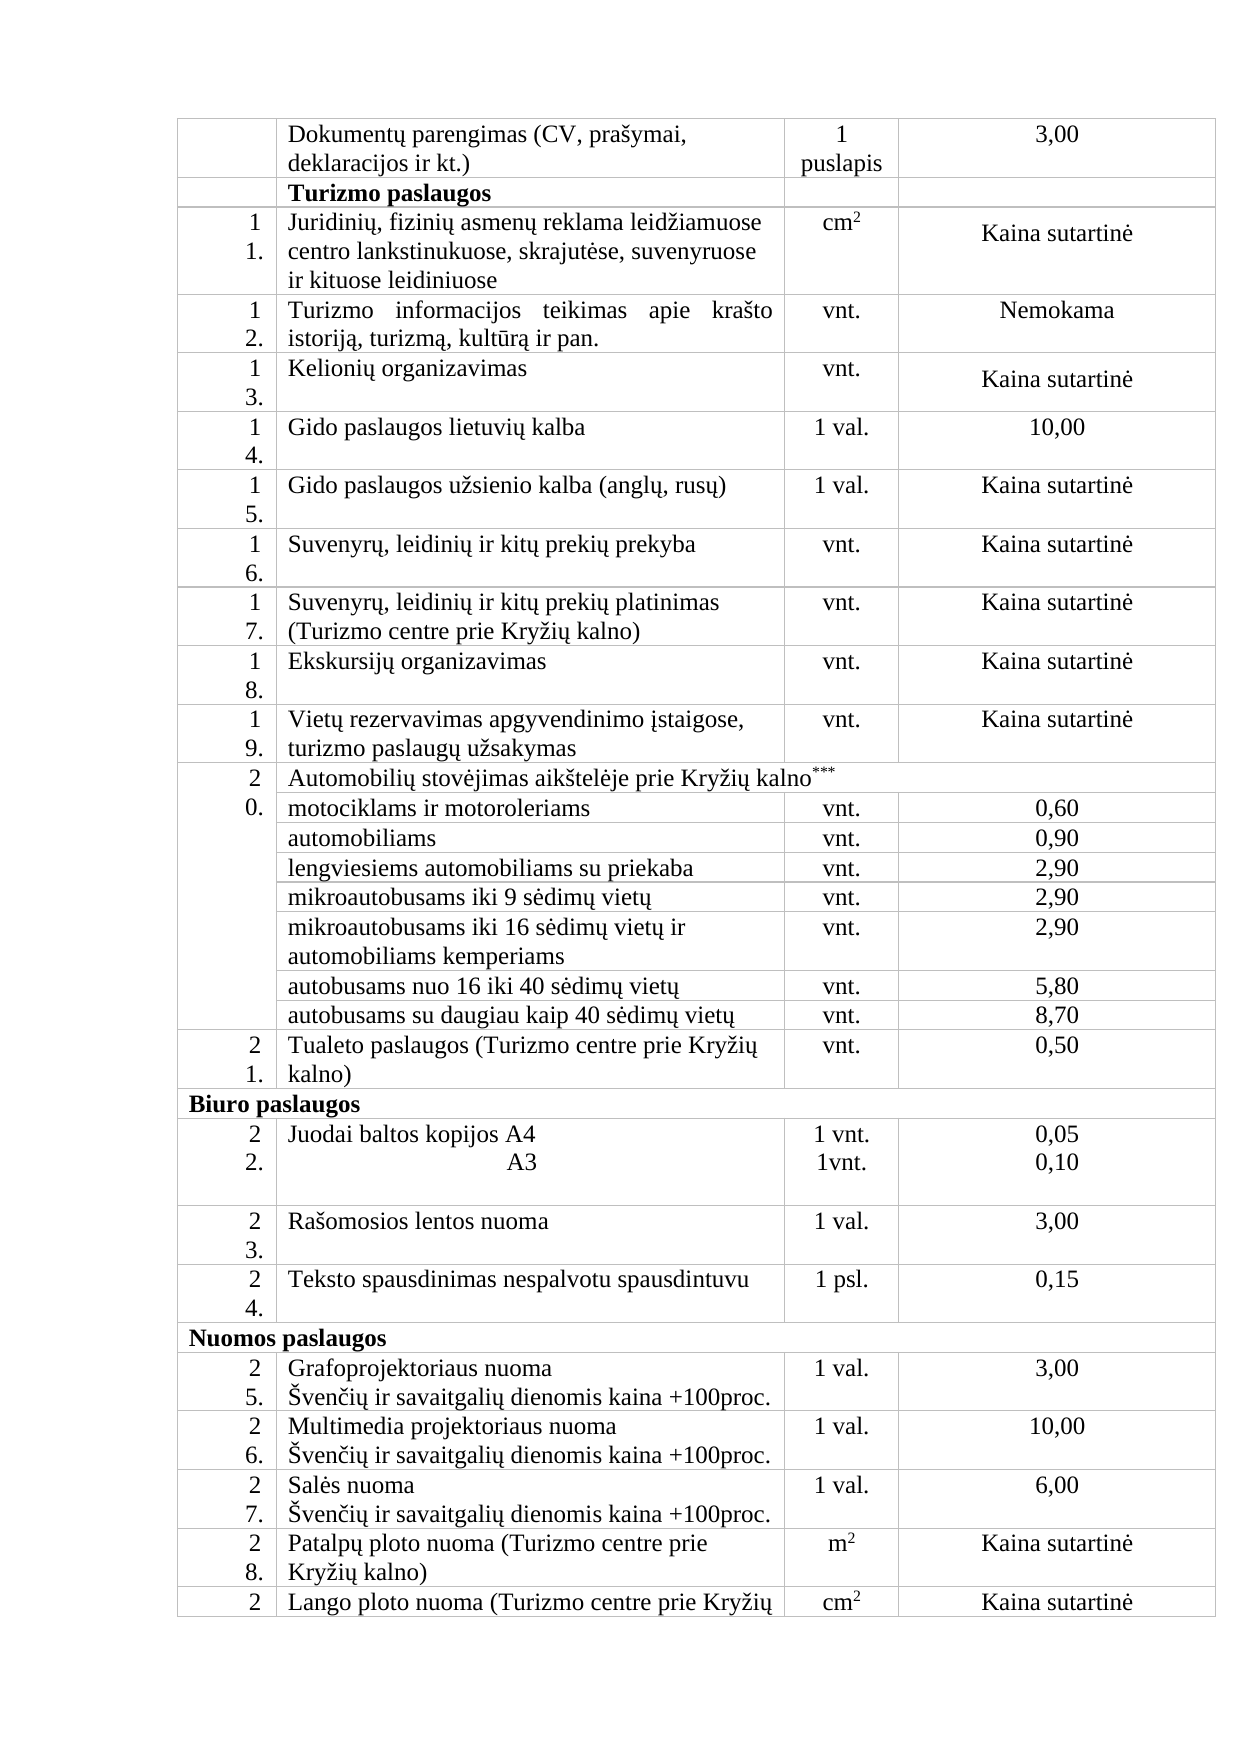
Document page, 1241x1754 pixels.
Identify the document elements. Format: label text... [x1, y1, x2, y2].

table_cell mikroautobusams iki 9 sėdimų vietų [277, 883, 784, 911]
table_cell automobiliams [277, 823, 784, 852]
table_cell 3,00 [899, 1206, 1215, 1263]
table_cell Kaina sutartinė [899, 1587, 1215, 1616]
table_cell Kaina sutartinė [899, 705, 1215, 762]
table_cell Kelionių organizavimas [277, 353, 784, 411]
table_cell Dokumentų parengimas (CV, prašymai, deklaracijos ir kt.) [277, 119, 784, 177]
table_cell vnt. [785, 1001, 898, 1029]
table_cell 1 val. [785, 1353, 898, 1410]
table_cell vnt. [785, 295, 898, 352]
table_cell vnt. [785, 353, 898, 411]
table_cell [178, 1119, 276, 1205]
table_cell vnt. [785, 1030, 898, 1088]
table_cell vnt. [785, 823, 898, 852]
table_cell [178, 1470, 276, 1527]
table_cell m2 [785, 1529, 898, 1586]
table_cell Suvenyrų, leidinių ir kitų prekių prekyba [277, 529, 784, 586]
table_cell [178, 353, 276, 411]
table_cell [178, 295, 276, 352]
table_cell Turizmo informacijos teikimas apie krašto istoriją, turizmą, kultūrą ir pan. [277, 295, 784, 352]
table_cell 2,90 [899, 853, 1215, 881]
table_cell [178, 1030, 276, 1088]
table_cell Automobilių stovėjimas aikštelėje prie Kryžių kalno*** [277, 763, 1215, 792]
table_cell Salės nuoma Švenčių ir savaitgalių dienomis kaina +100proc. [277, 1470, 784, 1527]
table_cell 1 val. [785, 1470, 898, 1527]
table_cell [178, 529, 276, 586]
table_cell 1 val. [785, 470, 898, 528]
table_cell Gido paslaugos užsienio kalba (anglų, rusų) [277, 470, 784, 528]
table_cell [178, 1529, 276, 1586]
table_cell Biuro paslaugos [178, 1089, 1215, 1118]
table_cell motociklams ir motoroleriams [277, 793, 784, 822]
table_cell [178, 412, 276, 469]
table_cell vnt. [785, 646, 898, 703]
table_cell Kaina sutartinė [899, 353, 1215, 411]
table_cell [178, 646, 276, 703]
table_cell [178, 208, 276, 294]
table_cell 0,50 [899, 1030, 1215, 1088]
table_cell [178, 705, 276, 762]
table_cell 0,15 [899, 1265, 1215, 1322]
table_cell 8,70 [899, 1001, 1215, 1029]
table_cell autobusams su daugiau kaip 40 sėdimų vietų [277, 1001, 784, 1029]
table_cell [178, 119, 276, 177]
table_cell [178, 763, 276, 1029]
table_cell vnt. [785, 912, 898, 970]
table_cell vnt. [785, 971, 898, 999]
table_cell vnt. [785, 529, 898, 586]
table_cell 1 val. [785, 1411, 898, 1469]
table_cell Kaina sutartinė [899, 588, 1215, 645]
table_cell [178, 1411, 276, 1469]
table_cell Multimedia projektoriaus nuoma Švenčių ir savaitgalių dienomis kaina +100proc. [277, 1411, 784, 1469]
table_cell Kaina sutartinė [899, 470, 1215, 528]
table_cell vnt. [785, 705, 898, 762]
table_cell 1 val. [785, 1206, 898, 1263]
table_cell 10,00 [899, 1411, 1215, 1469]
table_cell Vietų rezervavimas apgyvendinimo įstaigose, turizmo paslaugų užsakymas [277, 705, 784, 762]
table_cell Suvenyrų, leidinių ir kitų prekių platinimas (Turizmo centre prie Kryžių kalno) [277, 588, 784, 645]
table_cell Nemokama [899, 295, 1215, 352]
table_cell 0,60 [899, 793, 1215, 822]
table_cell 3,00 [899, 119, 1215, 177]
table_cell Kaina sutartinė [899, 208, 1215, 294]
table_cell 0,90 [899, 823, 1215, 852]
table_cell [178, 1587, 276, 1616]
table_cell cm2 [785, 208, 898, 294]
table_cell cm2 [785, 1587, 898, 1616]
table_cell [178, 470, 276, 528]
table_cell [178, 1353, 276, 1410]
table_cell Juodai baltos kopijos A4 A3 [277, 1119, 784, 1205]
table_cell autobusams nuo 16 iki 40 sėdimų vietų [277, 971, 784, 999]
table_cell vnt. [785, 588, 898, 645]
table_cell [178, 588, 276, 645]
table_cell 6,00 [899, 1470, 1215, 1527]
table_cell [178, 1265, 276, 1322]
table_cell Ekskursijų organizavimas [277, 646, 784, 703]
table_cell vnt. [785, 793, 898, 822]
table_cell mikroautobusams iki 16 sėdimų vietų ir automobiliams kemperiams [277, 912, 784, 970]
table_cell 2,90 [899, 883, 1215, 911]
table_cell Grafoprojektoriaus nuoma Švenčių ir savaitgalių dienomis kaina +100proc. [277, 1353, 784, 1410]
table_cell 10,00 [899, 412, 1215, 469]
table_cell 0,05 0,10 [899, 1119, 1215, 1205]
table_cell Teksto spausdinimas nespalvotu spausdintuvu [277, 1265, 784, 1322]
table_cell [785, 178, 898, 206]
table_cell Turizmo paslaugos [277, 178, 784, 206]
table_cell 5,80 [899, 971, 1215, 999]
table_cell Kaina sutartinė [899, 529, 1215, 586]
table_cell Gido paslaugos lietuvių kalba [277, 412, 784, 469]
table_cell 3,00 [899, 1353, 1215, 1410]
table_cell lengviesiems automobiliams su priekaba [277, 853, 784, 881]
table_cell [899, 178, 1215, 206]
table_cell Patalpų ploto nuoma (Turizmo centre prie Kryžių kalno) [277, 1529, 784, 1586]
table_cell 1 val. [785, 412, 898, 469]
table_cell [178, 1206, 276, 1263]
table_cell Nuomos paslaugos [178, 1323, 1215, 1352]
table_cell vnt. [785, 853, 898, 881]
table_cell Kaina sutartinė [899, 1529, 1215, 1586]
table_cell 2,90 [899, 912, 1215, 970]
table_cell 1 vnt. 1vnt. [785, 1119, 898, 1205]
table_cell 1 psl. [785, 1265, 898, 1322]
table_cell vnt. [785, 883, 898, 911]
table_cell Rašomosios lentos nuoma [277, 1206, 784, 1263]
table_cell 1 puslapis [785, 119, 898, 177]
table_cell [178, 178, 276, 206]
table_cell Kaina sutartinė [899, 646, 1215, 703]
table_cell Lango ploto nuoma (Turizmo centre prie Kryžių [277, 1587, 784, 1616]
table_cell Tualeto paslaugos (Turizmo centre prie Kryžių kalno) [277, 1030, 784, 1088]
table_cell Juridinių, fizinių asmenų reklama leidžiamuose centro lankstinukuose, skrajutėse, suvenyruose ir kituose leidiniuose [277, 208, 784, 294]
